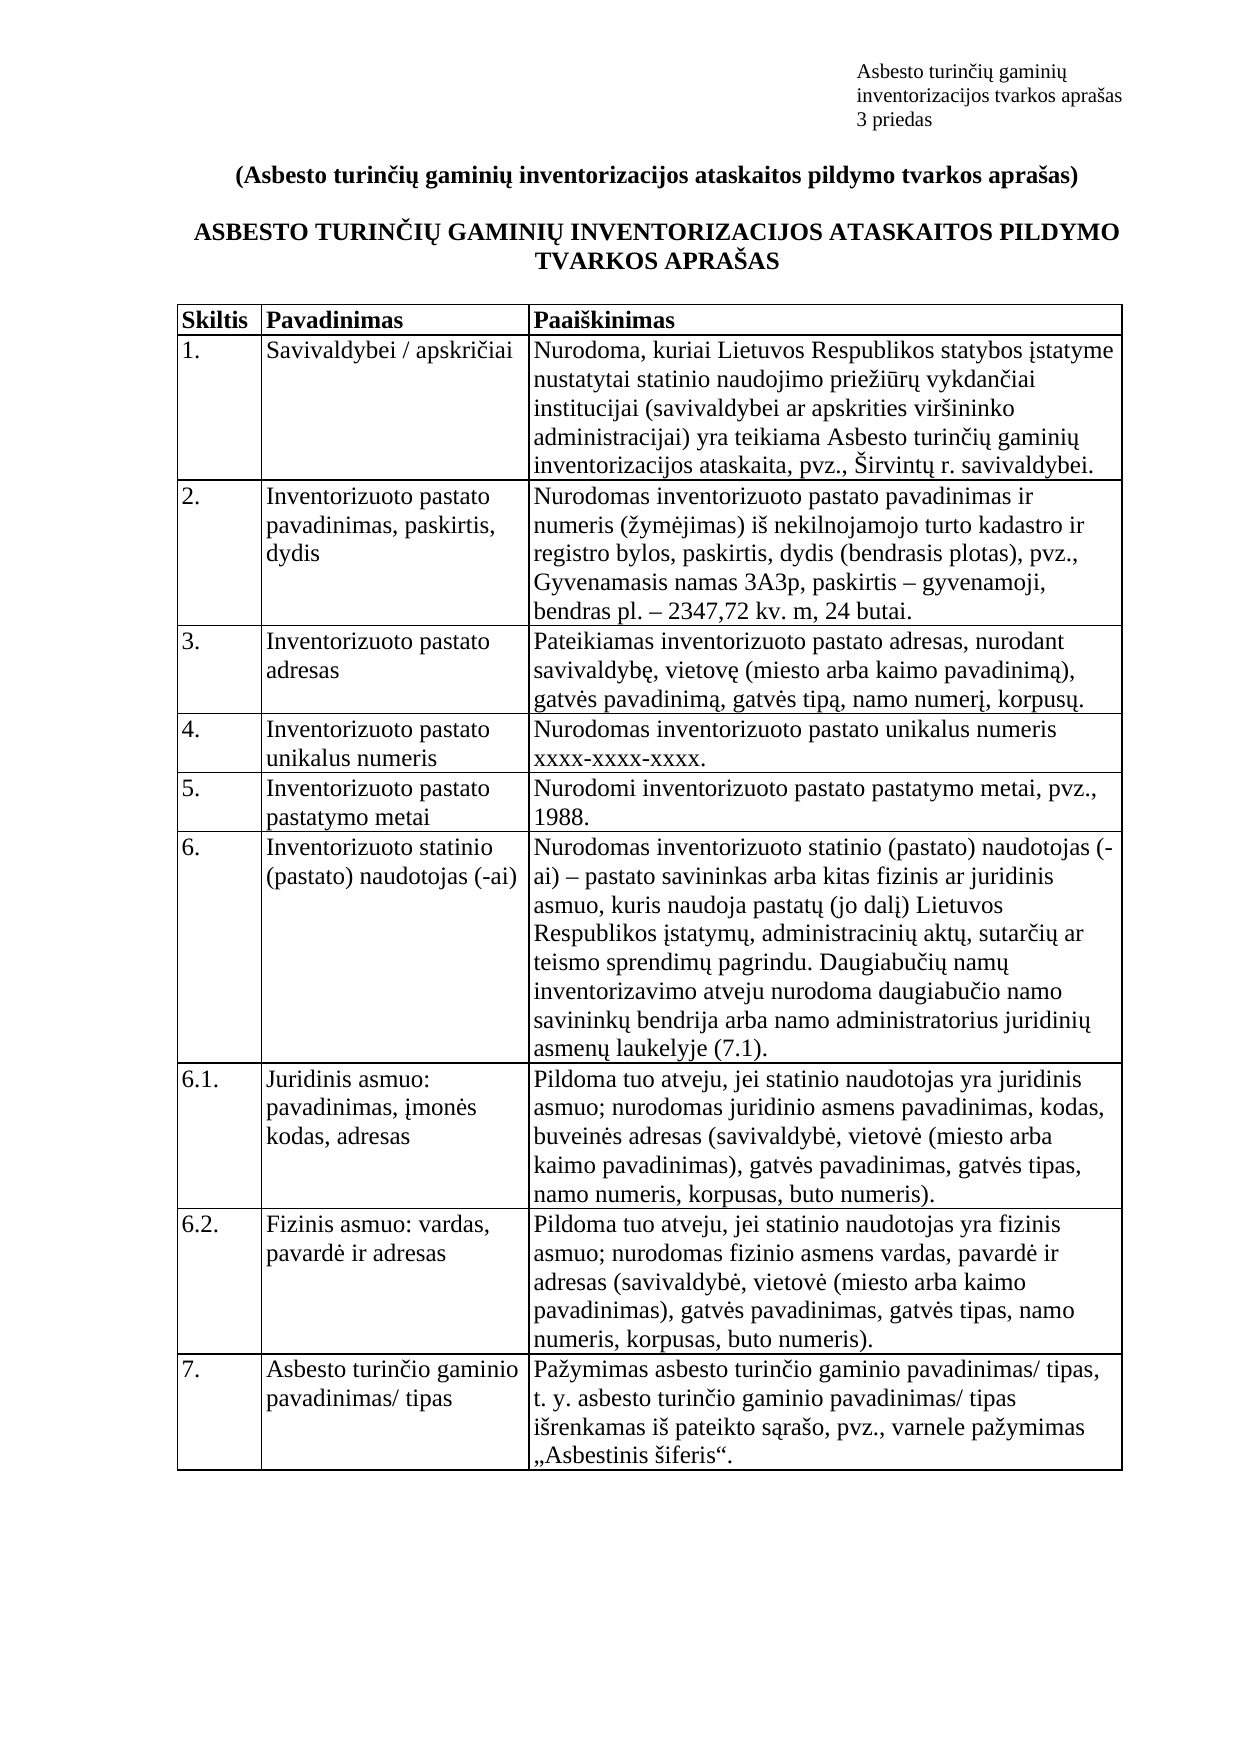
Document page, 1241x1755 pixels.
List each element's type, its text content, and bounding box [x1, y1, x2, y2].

table_cell 7. [178, 1355, 261, 1469]
table_cell Nurodomi inventorizuoto pastato pastatymo metai, pvz., 1988. [530, 773, 1121, 831]
table_cell Inventorizuoto pastato unikalus numeris [262, 714, 528, 772]
table_cell Inventorizuoto pastato pavadinimas, paskirtis, dydis [262, 481, 528, 625]
table_cell Pildoma tuo atveju, jei statinio naudotojas yra fizinis asmuo; nurodomas fizinio asmens vardas, pavardė ir adresas (savivaldybė, vietovė (miesto arba kaimo pavadinimas), gatvės pavadinimas, gatvės tipas, namo numeris, korpusas, buto numeris). [530, 1209, 1121, 1353]
table_cell Nurodomas inventorizuoto pastato pavadinimas ir numeris (žymėjimas) iš nekilnojamojo turto kadastro ir registro bylos, paskirtis, dydis (bendrasis plotas), pvz., Gyvenamasis namas 3A3p, paskirtis – gyvenamoji, bendras pl. – 2347,72 kv. m, 24 butai. [530, 481, 1121, 625]
table_cell 2. [178, 481, 261, 625]
table_cell 6. [178, 832, 261, 1062]
table_cell 4. [178, 714, 261, 772]
table_cell 6.2. [178, 1209, 261, 1353]
table_cell Nurodoma, kuriai Lietuvos Respublikos statybos įstatyme nustatytai statinio naudojimo priežiūrų vykdančiai institucijai (savivaldybei ar apskrities viršininko administracijai) yra teikiama Asbesto turinčių gaminių inventorizacijos ataskaita, pvz., Širvintų r. savivaldybei. [530, 336, 1121, 479]
table_cell Juridinis asmuo: pavadinimas, įmonės kodas, adresas [262, 1064, 528, 1207]
table_cell Nurodomas inventorizuoto statinio (pastato) naudotojas (-ai) – pastato savininkas arba kitas fizinis ar juridinis asmuo, kuris naudoja pastatų (jo dalį) Lietuvos Respublikos įstatymų, administracinių aktų, sutarčių ar teismo sprendimų pagrindu. Daugiabučių namų inventorizavimo atveju nurodoma daugiabučio namo savininkų bendrija arba namo administratorius juridinių asmenų laukelyje (7.1). [530, 832, 1121, 1062]
table_cell Nurodomas inventorizuoto pastato unikalus numeris xxxx-xxxx-xxxx. [530, 714, 1121, 772]
text Asbesto turinčių gaminių [856, 59, 1137, 83]
text 3 priedas [856, 107, 1137, 131]
text ASBESTO TURINČIŲ GAMINIŲ INVENTORIZACIJOS ATASKAITOS PILDYMO TVARKOS APRAŠAS [177, 217, 1137, 275]
table_header Skiltis [178, 305, 261, 334]
table_cell Fizinis asmuo: vardas, pavardė ir adresas [262, 1209, 528, 1353]
table_cell Pažymimas asbesto turinčio gaminio pavadinimas/ tipas, t. y. asbesto turinčio gaminio pavadinimas/ tipas išrenkamas iš pateikto sąrašo, pvz., varnele pažymimas „Asbestinis šiferis“. [530, 1355, 1121, 1469]
table_header Pavadinimas [262, 305, 528, 334]
table_cell Inventorizuoto statinio (pastato) naudotojas (-ai) [262, 832, 528, 1062]
table_cell 3. [178, 626, 261, 712]
table_cell Pildoma tuo atveju, jei statinio naudotojas yra juridinis asmuo; nurodomas juridinio asmens pavadinimas, kodas, buveinės adresas (savivaldybė, vietovė (miesto arba kaimo pavadinimas), gatvės pavadinimas, gatvės tipas, namo numeris, korpusas, buto numeris). [530, 1064, 1121, 1207]
table_header Paaiškinimas [530, 305, 1121, 334]
table_cell Pateikiamas inventorizuoto pastato adresas, nurodant savivaldybę, vietovę (miesto arba kaimo pavadinimą), gatvės pavadinimą, gatvės tipą, namo numerį, korpusų. [530, 626, 1121, 712]
table_cell 1. [178, 336, 261, 479]
text (Asbesto turinčių gaminių inventorizacijos ataskaitos pildymo tvarkos aprašas) [177, 160, 1137, 189]
table_cell Asbesto turinčio gaminio pavadinimas/ tipas [262, 1355, 528, 1469]
table_cell Inventorizuoto pastato adresas [262, 626, 528, 712]
table_cell Inventorizuoto pastato pastatymo metai [262, 773, 528, 831]
text inventorizacijos tvarkos aprašas [856, 83, 1137, 107]
table_cell 6.1. [178, 1064, 261, 1207]
table_cell Savivaldybei / apskričiai [262, 336, 528, 479]
table_cell 5. [178, 773, 261, 831]
